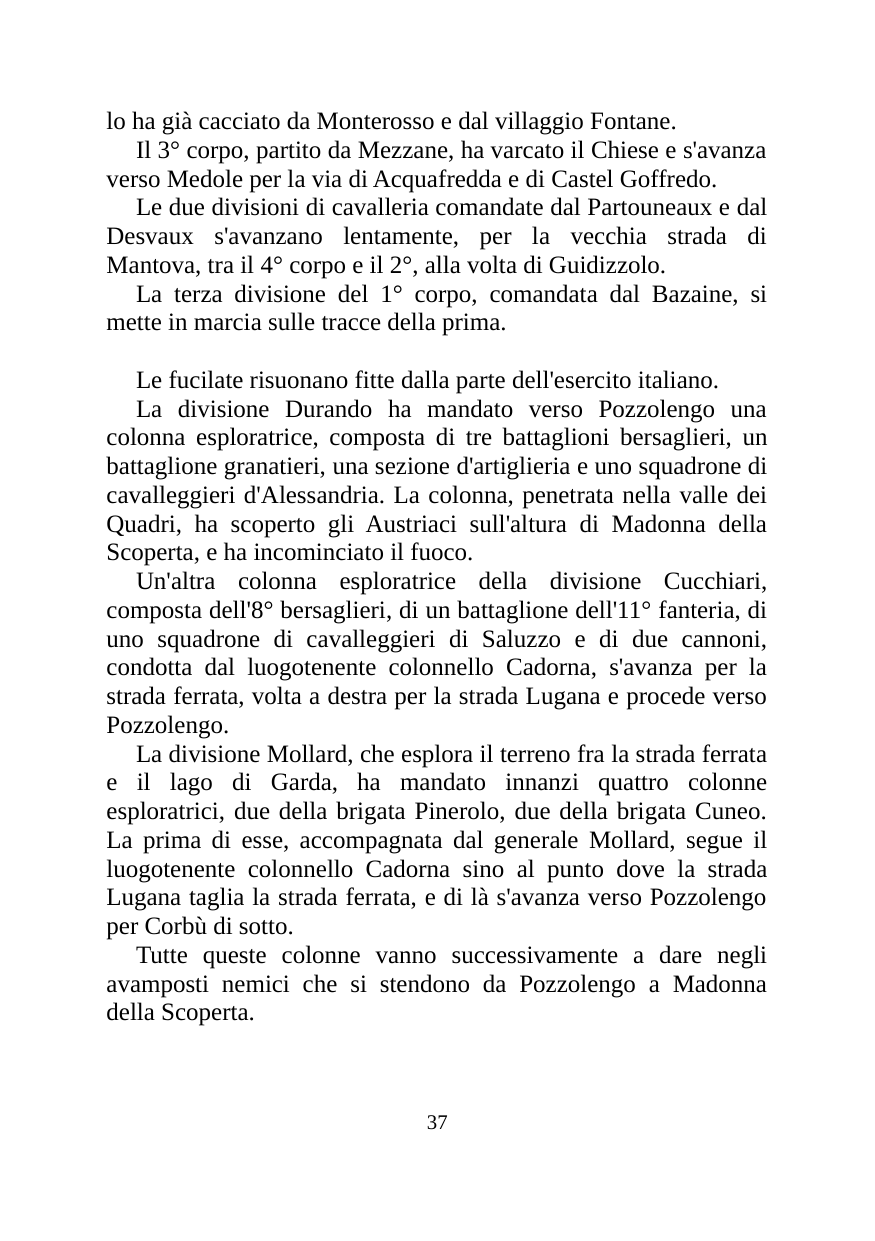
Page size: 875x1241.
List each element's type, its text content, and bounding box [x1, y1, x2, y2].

text lo ha già cacciato da Monterosso e dal villaggio Fontane. [106, 106, 768, 135]
text Le fucilate risuonano fitte dalla parte dell'esercito italiano. [106, 365, 768, 394]
text Tutte queste colonne vanno successivamente a dare negli avamposti nemici che si stendono da Pozzolengo a Madonna della Scoperta. [106, 940, 768, 1026]
text Il 3° corpo, partito da Mezzane, ha varcato il Chiese e s'avanza verso Medole per la via di Acquafredda e di Castel Goffredo. [106, 135, 768, 192]
text Le due divisioni di cavalleria comandate dal Partouneaux e dal Desvaux s'avanzano lentamente, per la vecchia strada di Mantova, tra il 4° corpo e il 2°, alla volta di Guidizzolo. [106, 192, 768, 279]
text La divisione Durando ha mandato verso Pozzolengo una colonna esploratrice, composta di tre battaglioni bersaglieri, un battaglione granatieri, una sezione d'artiglieria e uno squadrone di cavalleggieri d'Alessandria. La colonna, penetrata nella valle dei Quadri, ha scoperto gli Austriaci sull'altura di Madonna della Scoperta, e ha incominciato il fuoco. [106, 394, 768, 566]
text La divisione Mollard, che esplora il terreno fra la strada ferrata e il lago di Garda, ha mandato innanzi quattro colonne esploratrici, due della brigata Pinerolo, due della brigata Cuneo. La prima di esse, accompagnata dal generale Mollard, segue il luogotenente colonnello Cadorna sino al punto dove la strada Lugana taglia la strada ferrata, e di là s'avanza verso Pozzolengo per Corbù di sotto. [106, 739, 768, 940]
text Un'altra colonna esploratrice della divisione Cucchiari, composta dell'8° bersaglieri, di un battaglione dell'11° fanteria, di uno squadrone di cavalleggieri di Saluzzo e di due cannoni, condotta dal luogotenente colonnello Cadorna, s'avanza per la strada ferrata, volta a destra per la strada Lugana e procede verso Pozzolengo. [106, 566, 768, 739]
text La terza divisione del 1° corpo, comandata dal Bazaine, si mette in marcia sulle tracce della prima. [106, 279, 768, 336]
